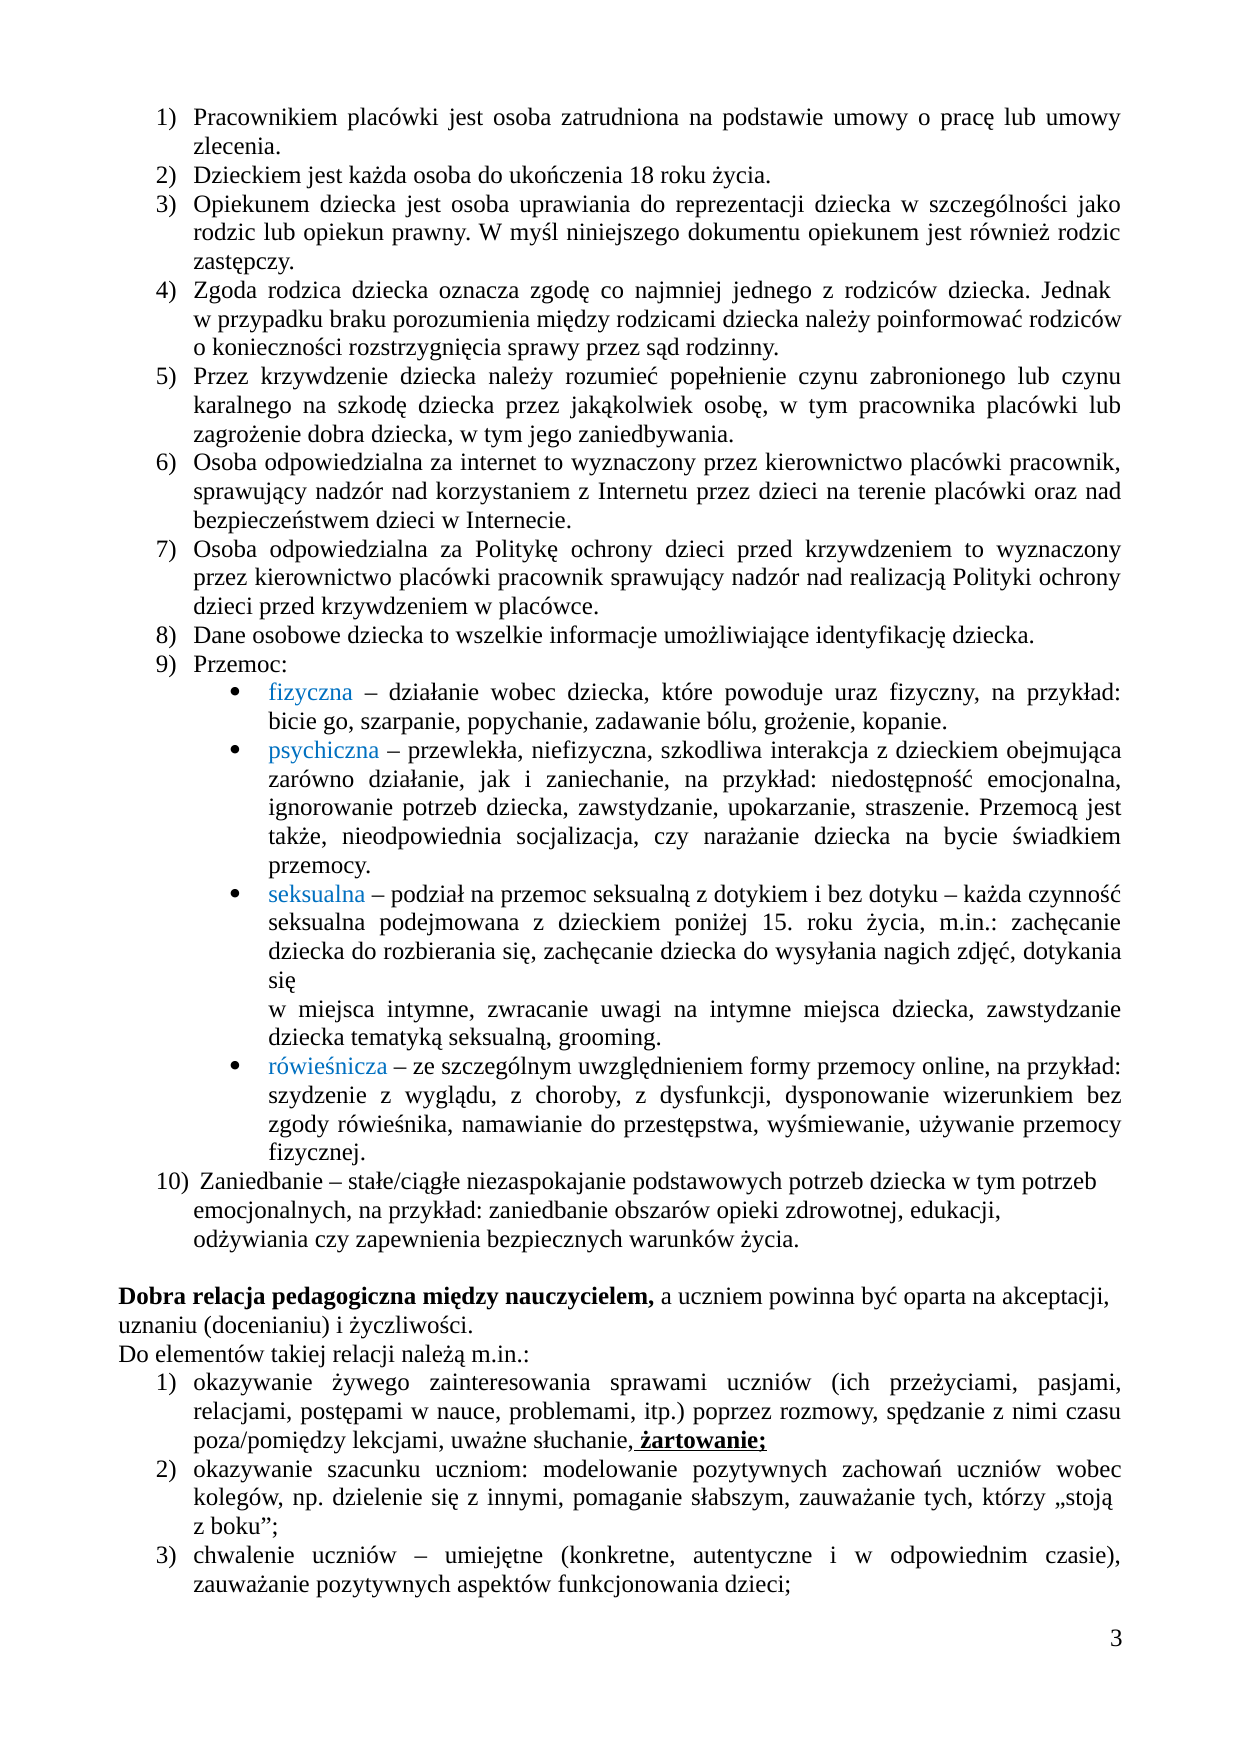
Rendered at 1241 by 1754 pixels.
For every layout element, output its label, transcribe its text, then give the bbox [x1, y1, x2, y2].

list Osoba odpowiedzialna za Politykę ochrony dzieci przed krzywdzeniem to wyznaczony przez kierownictwo placówki pracownik sprawujący nadzór nad realizacją Polityki ochrony dzieci przed krzywdzeniem w placówce. [156, 534, 1122, 620]
list Pracownikiem placówki jest osoba zatrudniona na podstawie umowy o pracę lub umowy zlecenia. [156, 102, 1122, 160]
list seksualna – podział na przemoc seksualną z dotykiem i bez dotyku – każda czynność seksualna podejmowana z dzieckiem poniżej 15. roku życia, m.in.: zachęcanie dziecka do rozbierania się, zachęcanie dziecka do wysyłania nagich zdjęć, dotykania się w miejsca intymne, zwracanie uwagi na intymne miejsca dziecka, zawstydzanie dziecka tematyką seksualną, grooming. [231, 879, 1122, 1051]
list Przemoc: [156, 649, 1122, 677]
list Osoba odpowiedzialna za internet to wyznaczony przez kierownictwo placówki pracownik, sprawujący nadzór nad korzystaniem z Internetu przez dzieci na terenie placówki oraz nad bezpieczeństwem dzieci w Internecie. [156, 447, 1122, 534]
list chwalenie uczniów – umiejętne (konkretne, autentyczne i w odpowiednim czasie), zauważanie pozytywnych aspektów funkcjonowania dzieci; [156, 1540, 1122, 1597]
text Do elementów takiej relacji należą m.in.: [118, 1339, 1122, 1367]
list Dane osobowe dziecka to wszelkie informacje umożliwiające identyfikację dziecka. [156, 620, 1122, 649]
text Dobra relacja pedagogiczna między nauczycielem, a uczniem powinna być oparta na akceptacji, uznaniu (docenianiu) i życzliwości. [118, 1281, 1122, 1339]
list Zgoda rodzica dziecka oznacza zgodę co najmniej jednego z rodziców dziecka. Jednak w przypadku braku porozumienia między rodzicami dziecka należy poinformować rodziców o konieczności rozstrzygnięcia sprawy przez sąd rodzinny. [156, 275, 1122, 361]
list psychiczna – przewlekła, niefizyczna, szkodliwa interakcja z dzieckiem obejmująca zarówno działanie, jak i zaniechanie, na przykład: niedostępność emocjonalna, ignorowanie potrzeb dziecka, zawstydzanie, upokarzanie, straszenie. Przemocą jest także, nieodpowiednia socjalizacja, czy narażanie dziecka na bycie świadkiem przemocy. [231, 735, 1122, 879]
list rówieśnicza – ze szczególnym uwzględnieniem formy przemocy online, na przykład: szydzenie z wyglądu, z choroby, z dysfunkcji, dysponowanie wizerunkiem bez zgody rówieśnika, namawianie do przestępstwa, wyśmiewanie, używanie przemocy fizycznej. [231, 1051, 1122, 1166]
list Zaniedbanie – stałe/ciągłe niezaspokajanie podstawowych potrzeb dziecka w tym potrzeb emocjonalnych, na przykład: zaniedbanie obszarów opieki zdrowotnej, edukacji, odżywiania czy zapewnienia bezpiecznych warunków życia. [156, 1166, 1122, 1252]
list okazywanie szacunku uczniom: modelowanie pozytywnych zachowań uczniów wobec kolegów, np. dzielenie się z innymi, pomaganie słabszym, zauważanie tych, którzy „stoją z boku”; [156, 1454, 1122, 1540]
list okazywanie żywego zainteresowania sprawami uczniów (ich przeżyciami, pasjami, relacjami, postępami w nauce, problemami, itp.) poprzez rozmowy, spędzanie z nimi czasu poza/pomiędzy lekcjami, uważne słuchanie, żartowanie; [156, 1367, 1122, 1454]
list Dzieckiem jest każda osoba do ukończenia 18 roku życia. [156, 160, 1122, 189]
list fizyczna – działanie wobec dziecka, które powoduje uraz fizyczny, na przykład: bicie go, szarpanie, popychanie, zadawanie bólu, grożenie, kopanie. [231, 677, 1122, 735]
list Przez krzywdzenie dziecka należy rozumieć popełnienie czynu zabronionego lub czynu karalnego na szkodę dziecka przez jakąkolwiek osobę, w tym pracownika placówki lub zagrożenie dobra dziecka, w tym jego zaniedbywania. [156, 361, 1122, 447]
list Opiekunem dziecka jest osoba uprawiania do reprezentacji dziecka w szczególności jako rodzic lub opiekun prawny. W myśl niniejszego dokumentu opiekunem jest również rodzic zastępczy. [156, 189, 1122, 275]
